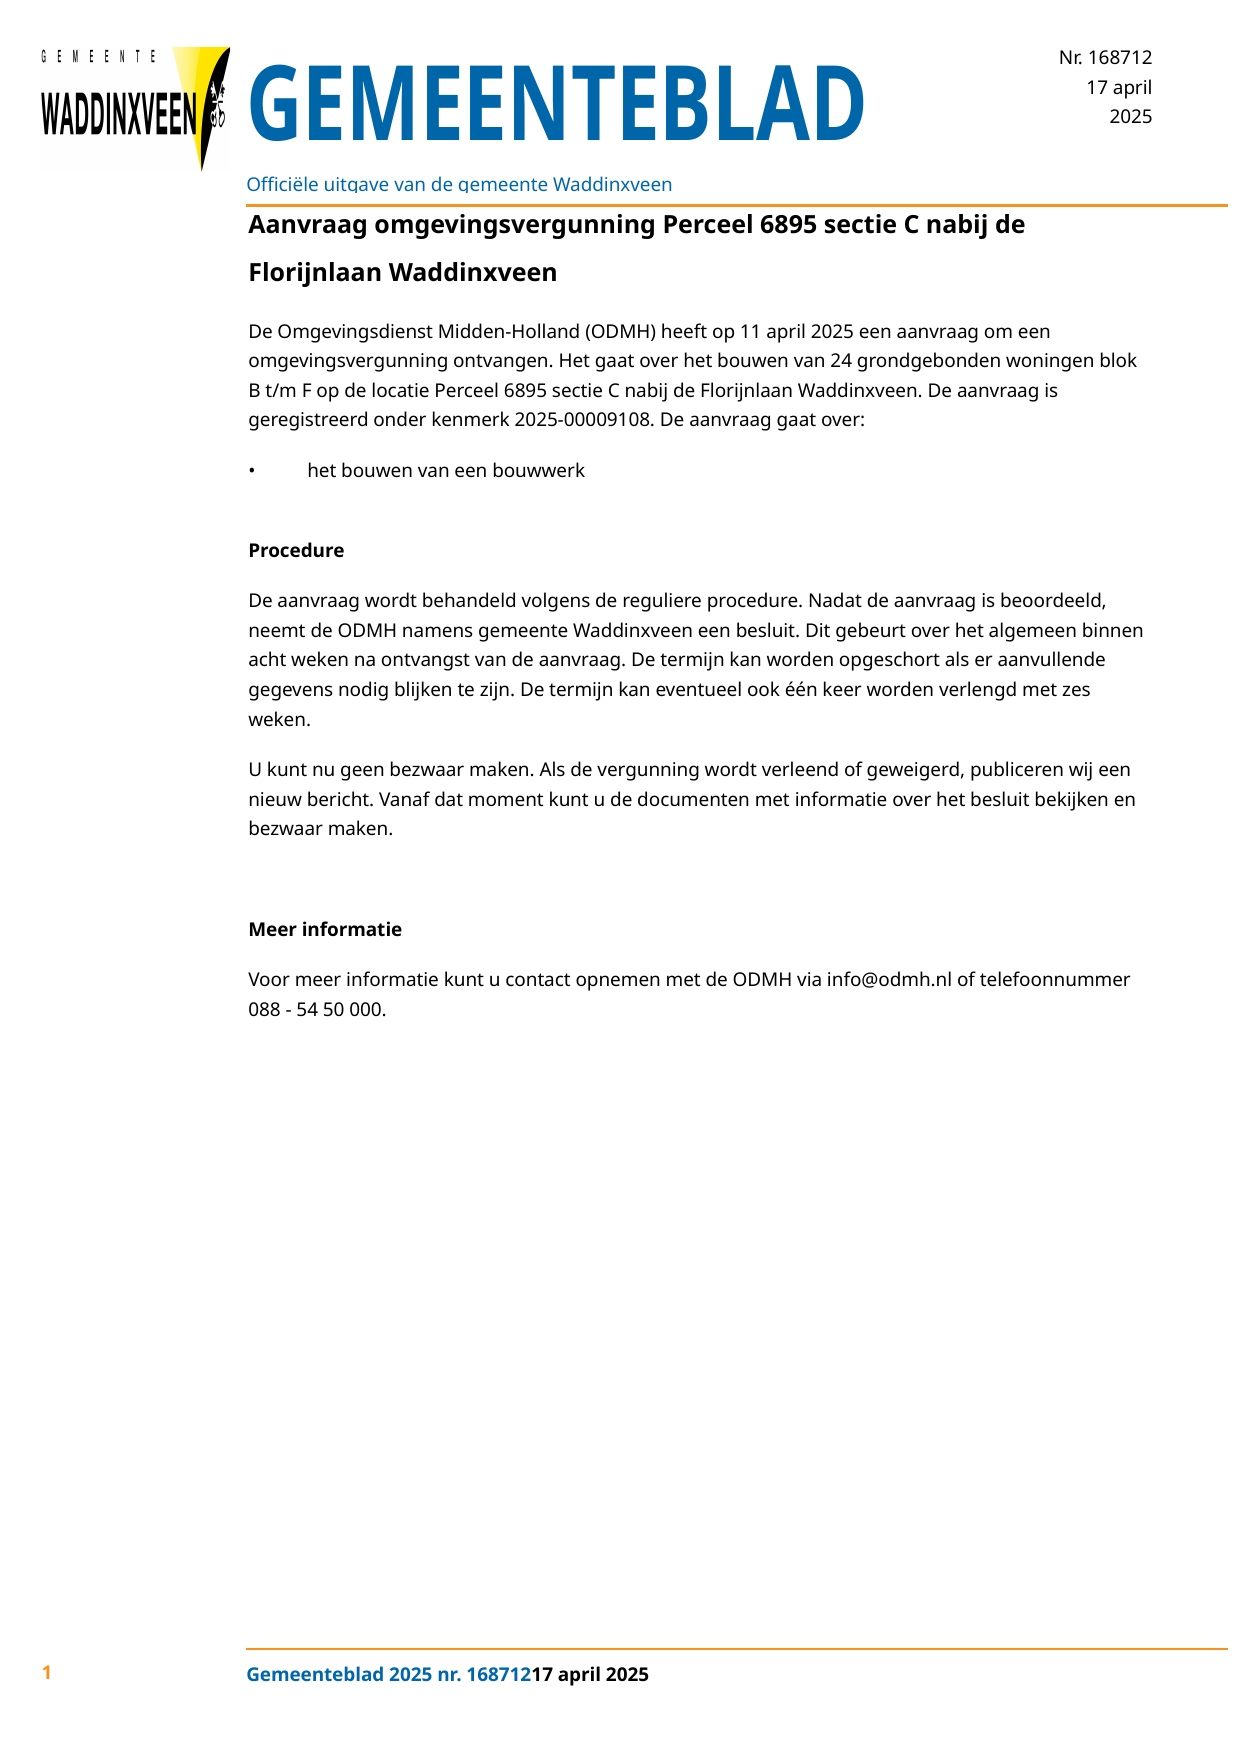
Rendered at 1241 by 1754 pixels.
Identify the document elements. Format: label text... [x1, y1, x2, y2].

text Aanvraag omgevingsvergunning Perceel 6895 sectie C nabij de Florijnlaan Waddinxveen [248, 207, 1152, 288]
text De Omgevingsdienst Midden-Holland (ODMH) heeft op 11 april 2025 een aanvraag om een omgevingsvergunning ontvangen. Het gaat over het bouwen van 24 grondgebonden woningen blok B t/m F op de locatie Perceel 6895 sectie C nabij de Florijnlaan Waddinxveen. De aanvraag is geregistreerd onder kenmerk 2025-00009108. De aanvraag gaat over: [248, 318, 1152, 432]
list het bouwen van een bouwwerk [248, 457, 1152, 483]
text Meer informatie [248, 916, 1152, 942]
picture [41, 47, 231, 172]
text Voor meer informatie kunt u contact opnemen met de ODMH via info@odmh.nl of telefoonnummer 088 - 54 50 000. [248, 967, 1152, 1022]
text U kunt nu geen bezwaar maken. Als de vergunning wordt verleend of geweigerd, publiceren wij een nieuw bericht. Vanaf dat moment kunt u de documenten met informatie over het besluit bekijken en bezwaar maken. [248, 756, 1152, 841]
text Procedure [248, 537, 1152, 563]
text De aanvraag wordt behandeld volgens de reguliere procedure. Nadat de aanvraag is beoordeeld, neemt de ODMH namens gemeente Waddinxveen een besluit. Dit gebeurt over het algemeen binnen acht weken na ontvangst van de aanvraag. De termijn kan worden opgeschort als er aanvullende gegevens nodig blijken te zijn. De termijn kan eventueel ook één keer worden verlengd met zes weken. [248, 587, 1152, 732]
